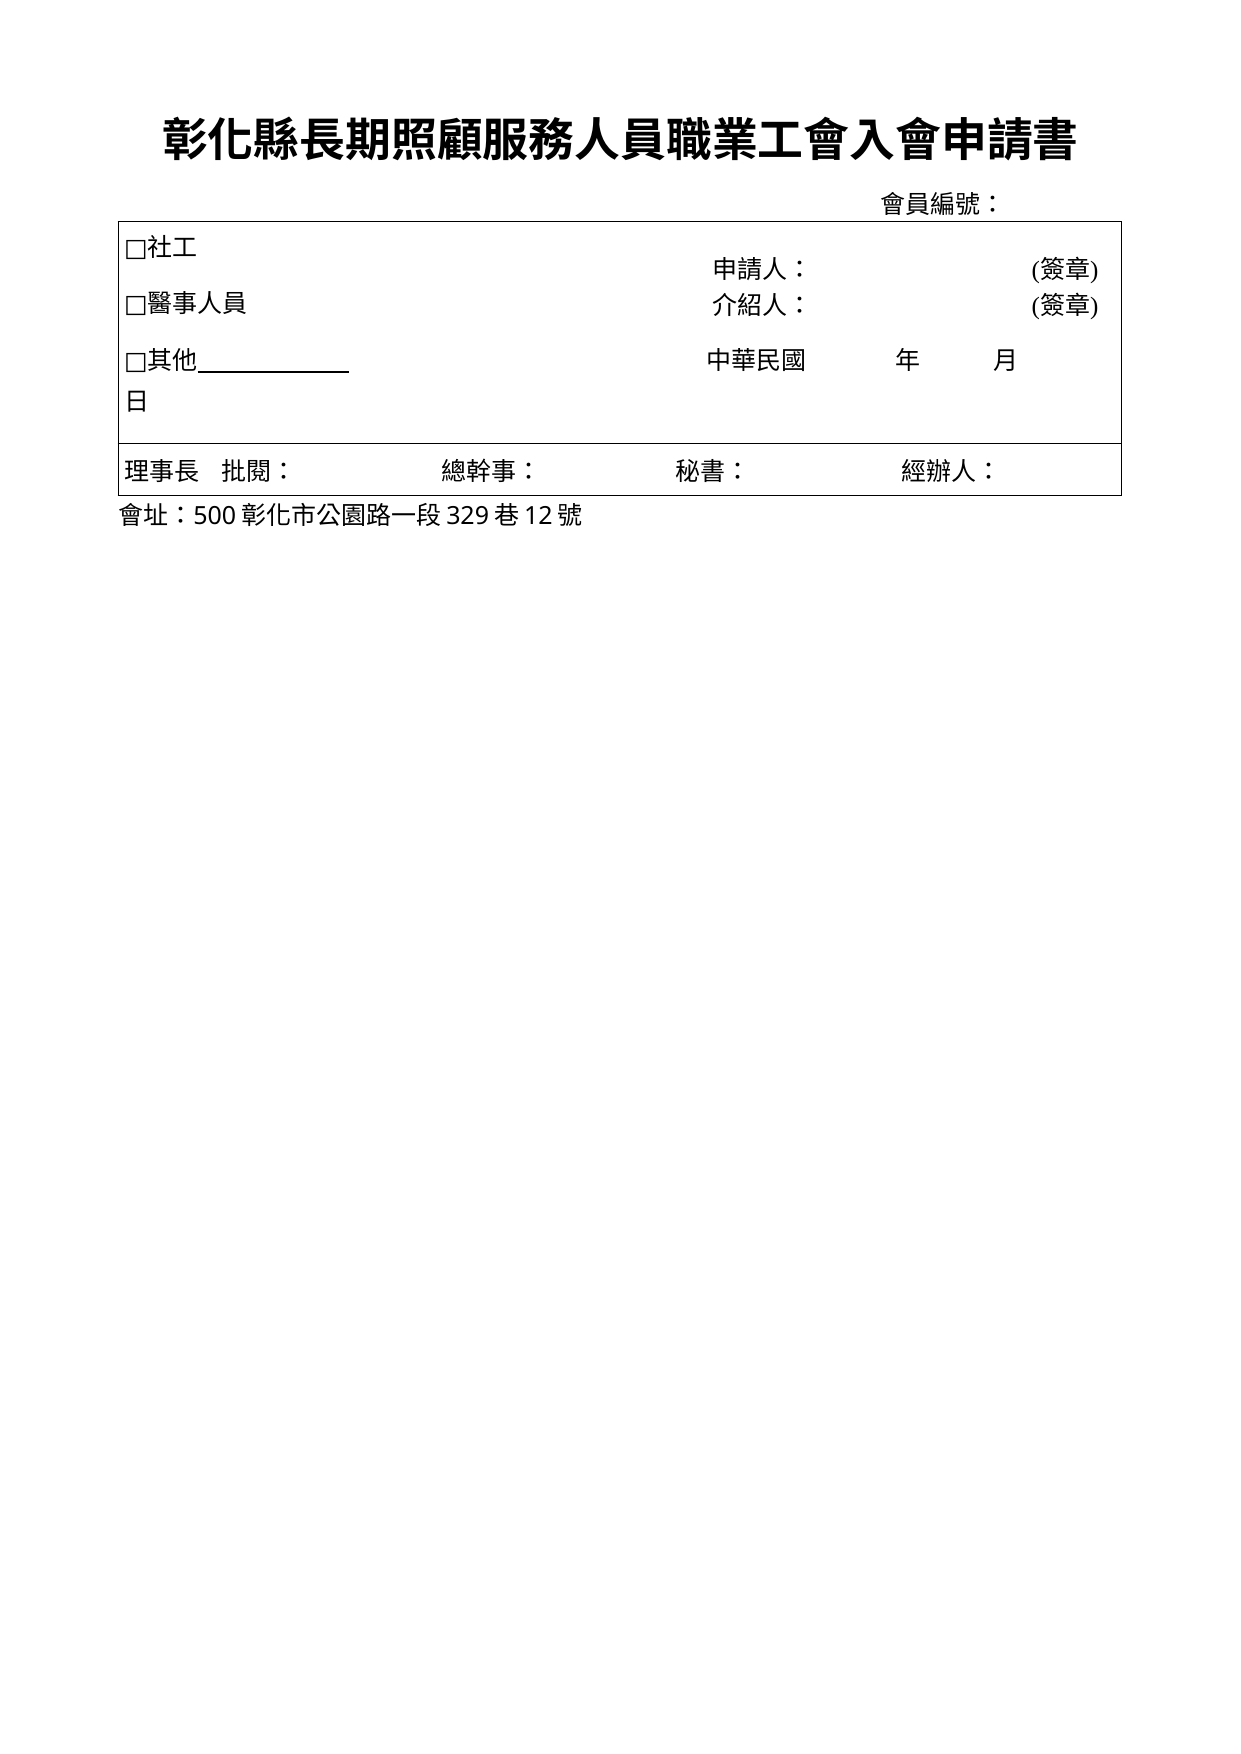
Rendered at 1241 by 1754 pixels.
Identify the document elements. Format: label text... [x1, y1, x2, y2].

table_cell 理事長 批閱： 總幹事： 秘書： 經辦人： [119, 444, 1121, 495]
table_cell □我已了解並同意 本人贊同貴會宗旨，自願加入為會員，願遵守貴會一切規章及勞工保險條例之規定， 按時繳納會費、勞保費、健保費。若要轉換投保單位或退會退保，請至工會填單辦理退保手續，若未 申請退會退保手續，以致勞健保重複加保所產生費用及滯納金，一概由會員本人自行負責。 ★未符合「個人資料保護法」之相關規定，本人同意工會將入會申請書上所載本人資料，作為工會執行 相關業務必要範圍內蒐集、處理及利用 彰化縣長期照顧服務人員職業工會 □居家服務督導員 □照顧服務員 □社工 □醫事人員 □其他 中華民國 年 月 日 [119, 222, 1121, 443]
text 會址：500彰化市公園路一段329巷12號 [118, 496, 1122, 532]
